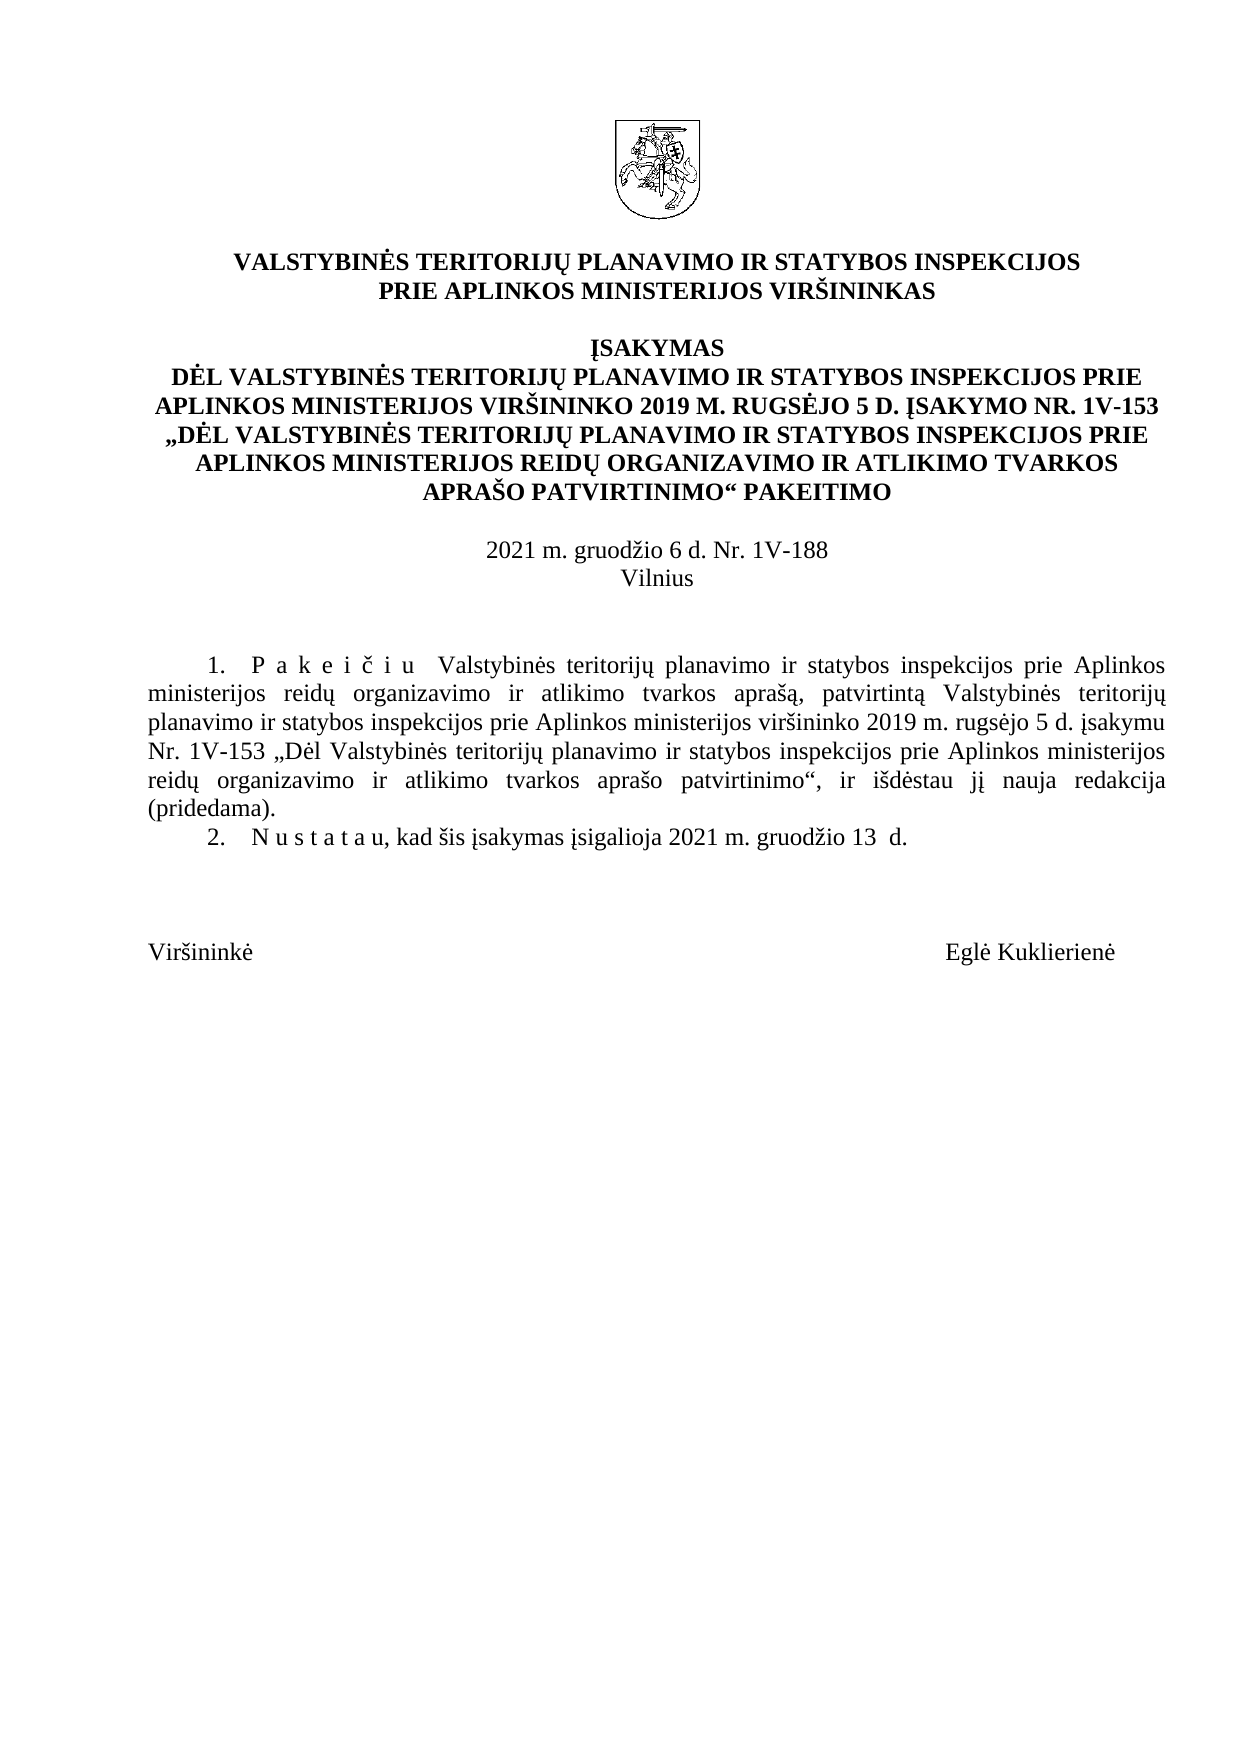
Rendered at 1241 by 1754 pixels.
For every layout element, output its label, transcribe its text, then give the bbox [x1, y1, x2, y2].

text Viršininkė Eglė Kuklierienė [148, 937, 1166, 966]
text 2. N u s t a t a u, kad šis įsakymas įsigalioja 2021 m. gruodžio 13 d. [148, 822, 1166, 851]
text DĖL VALSTYBINĖS TERITORIJŲ PLANAVIMO IR STATYBOS INSPEKCIJOS PRIE APLINKOS MINISTERIJOS VIRŠININKO 2019 M. RUGSĖJO 5 D. ĮSAKYMO NR. 1V-153 „DĖL VALSTYBINĖS TERITORIJŲ PLANAVIMO IR STATYBOS INSPEKCIJOS PRIE APLINKOS MINISTERIJOS REIDŲ ORGANIZAVIMO IR ATLIKIMO TVARKOS APRAŠO PATVIRTINIMO“ pakeitimo [148, 362, 1166, 506]
text 1. P a k e i č i u Valstybinės teritorijų planavimo ir statybos inspekcijos prie Aplinkos ministerijos reidų organizavimo ir atlikimo tvarkos aprašą, patvirtintą Valstybinės teritorijų planavimo ir statybos inspekcijos prie Aplinkos ministerijos viršininko 2019 m. rugsėjo 5 d. įsakymu Nr. 1V-153 „Dėl Valstybinės teritorijų planavimo ir statybos inspekcijos prie Aplinkos ministerijos reidų organizavimo ir atlikimo tvarkos aprašo patvirtinimo“, ir išdėstau jį nauja redakcija (pridedama). [148, 650, 1166, 822]
text 2021 m. gruodžio 6 d. Nr. 1V-188 [148, 535, 1166, 563]
text prie aplinkos ministerijos viršininkas [148, 276, 1166, 305]
text valstybinės teritorijų planavimo ir statybos inspekcijos [148, 247, 1166, 276]
text ĮSAKYMAS [148, 333, 1166, 362]
text Vilnius [148, 563, 1166, 592]
